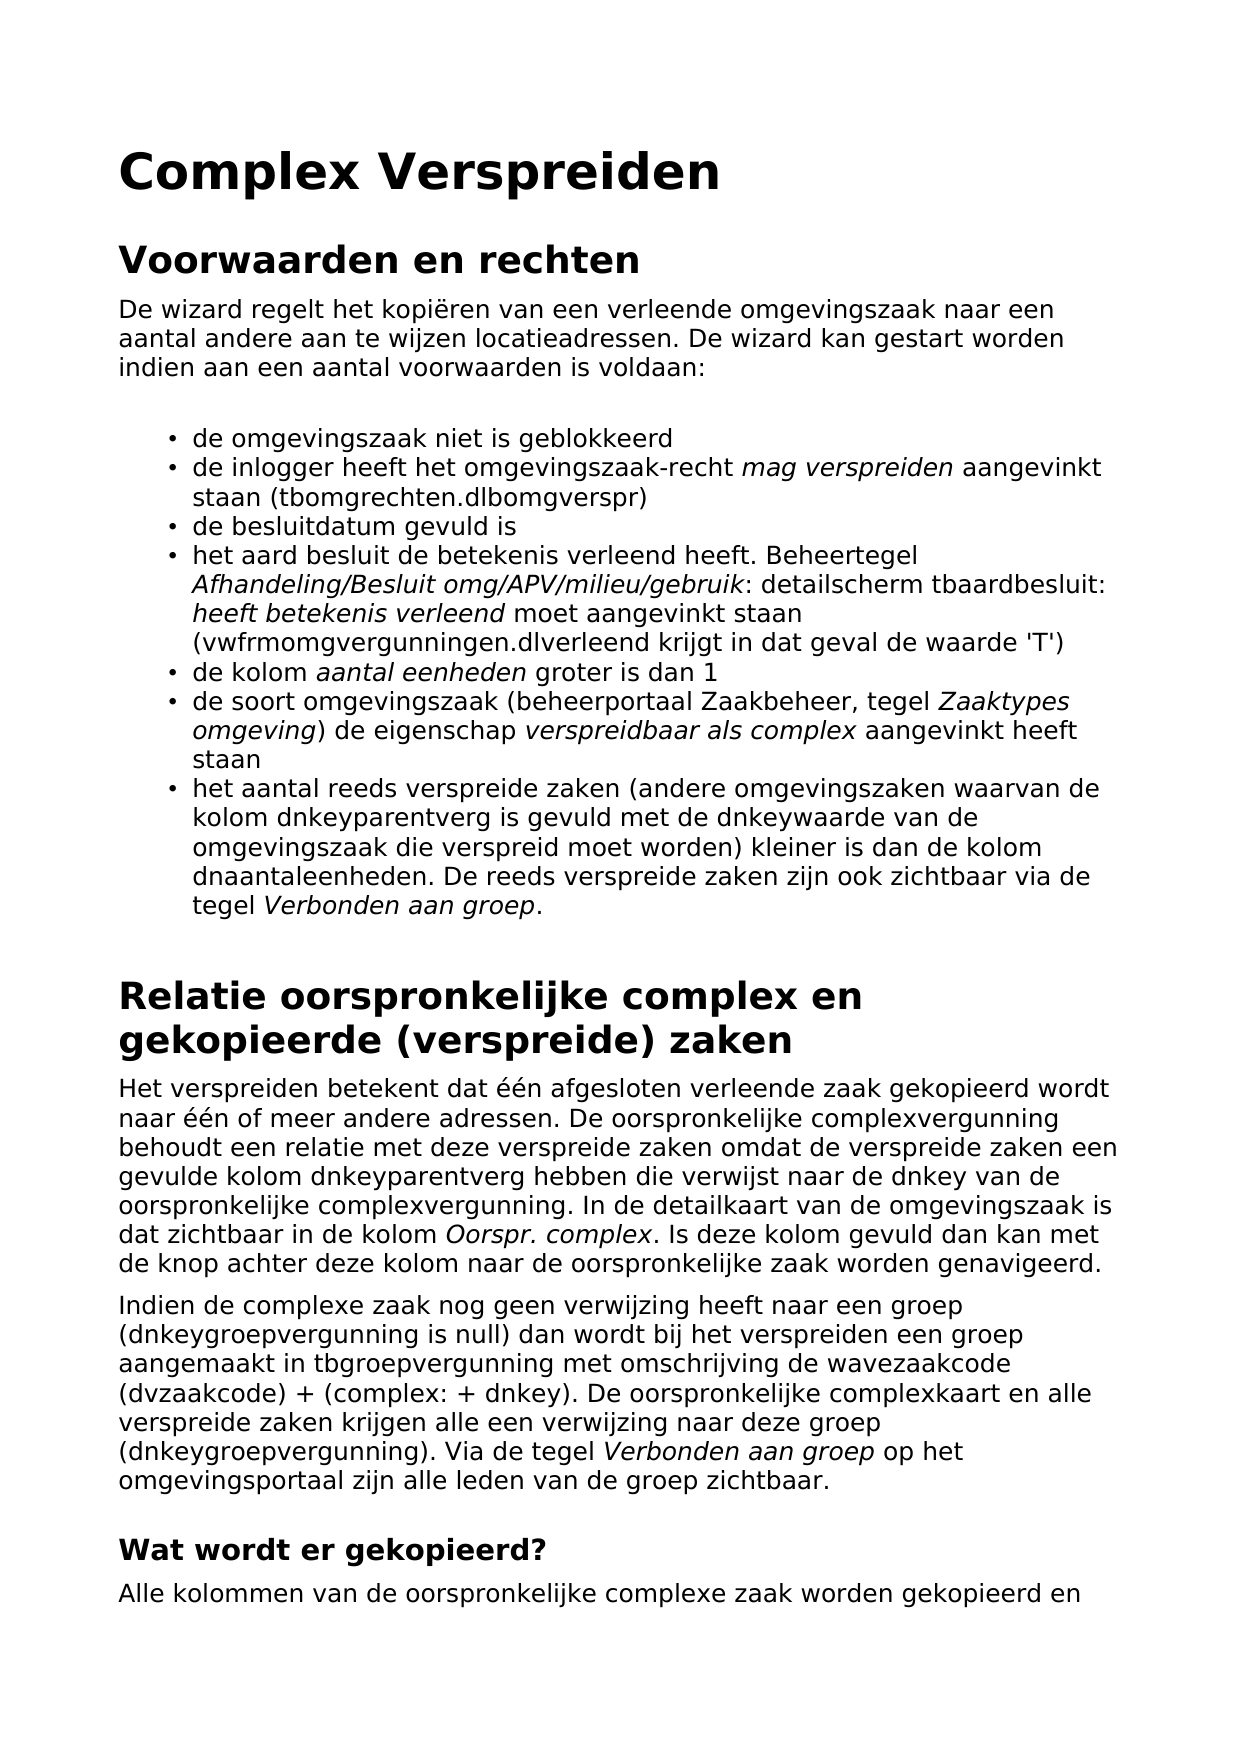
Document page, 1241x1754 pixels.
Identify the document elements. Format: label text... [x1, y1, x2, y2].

list de omgevingszaak niet is geblokkeerd [177, 424, 1122, 454]
text Indien de complexe zaak nog geen verwijzing heeft naar een groep (dnkeygroepvergunning is null) dan wordt bij het verspreiden een groep aangemaakt in tbgroepvergunning met omschrijving de wavezaakcode (dvzaakcode) + (complex: + dnkey). De oorspronkelijke complexkaart en alle verspreide zaken krijgen alle een verwijzing naar deze groep (dnkeygroepvergunning). Via de tegel Verbonden aan groep op het omgevingsportaal zijn alle leden van de groep zichtbaar. [118, 1291, 1122, 1495]
subtitle Relatie oorspronkelijke complex en gekopieerde (verspreide) zaken [118, 975, 1122, 1062]
text Het verspreiden betekent dat één afgesloten verleende zaak gekopieerd wordt naar één of meer andere adressen. De oorspronkelijke complexvergunning behoudt een relatie met deze verspreide zaken omdat de verspreide zaken een gevulde kolom dnkeyparentverg hebben die verwijst naar de dnkey van de oorspronkelijke complexvergunning. In de detailkaart van de omgevingszaak is dat zichtbaar in de kolom Oorspr. complex. Is deze kolom gevuld dan kan met de knop achter deze kolom naar de oorspronkelijke zaak worden genavigeerd. [118, 1074, 1122, 1279]
subtitle Wat wordt er gekopieerd? [118, 1533, 1122, 1567]
subtitle Voorwaarden en rechten [118, 239, 1122, 282]
list de kolom aantal eenheden groter is dan 1 [177, 658, 1122, 687]
list het aantal reeds verspreide zaken (andere omgevingszaken waarvan de kolom dnkeyparentverg is gevuld met de dnkeywaarde van de omgevingszaak die verspreid moet worden) kleiner is dan de kolom dnaantaleenheden. De reeds verspreide zaken zijn ook zichtbaar via de tegel Verbonden aan groep. [177, 774, 1122, 920]
text De wizard regelt het kopiëren van een verleende omgevingszaak naar een aantal andere aan te wijzen locatieadressen. De wizard kan gestart worden indien aan een aantal voorwaarden is voldaan: [118, 295, 1122, 382]
list het aard besluit de betekenis verleend heeft. Beheertegel Afhandeling/Besluit omg/APV/milieu/gebruik: detailscherm tbaardbesluit: heeft betekenis verleend moet aangevinkt staan (vwfrmomgvergunningen.dlverleend krijgt in dat geval de waarde 'T') [177, 541, 1122, 658]
list de besluitdatum gevuld is [177, 512, 1122, 541]
subtitle Complex Verspreiden [118, 143, 1122, 201]
text Alle kolommen van de oorspronkelijke complexe zaak worden gekopieerd en [118, 1579, 1122, 1608]
list de inlogger heeft het omgevingszaak-recht mag verspreiden aangevinkt staan (tbomgrechten.dlbomgverspr) [177, 454, 1122, 512]
list de soort omgevingszaak (beheerportaal Zaakbeheer, tegel Zaaktypes omgeving) de eigenschap verspreidbaar als complex aangevinkt heeft staan [177, 687, 1122, 774]
